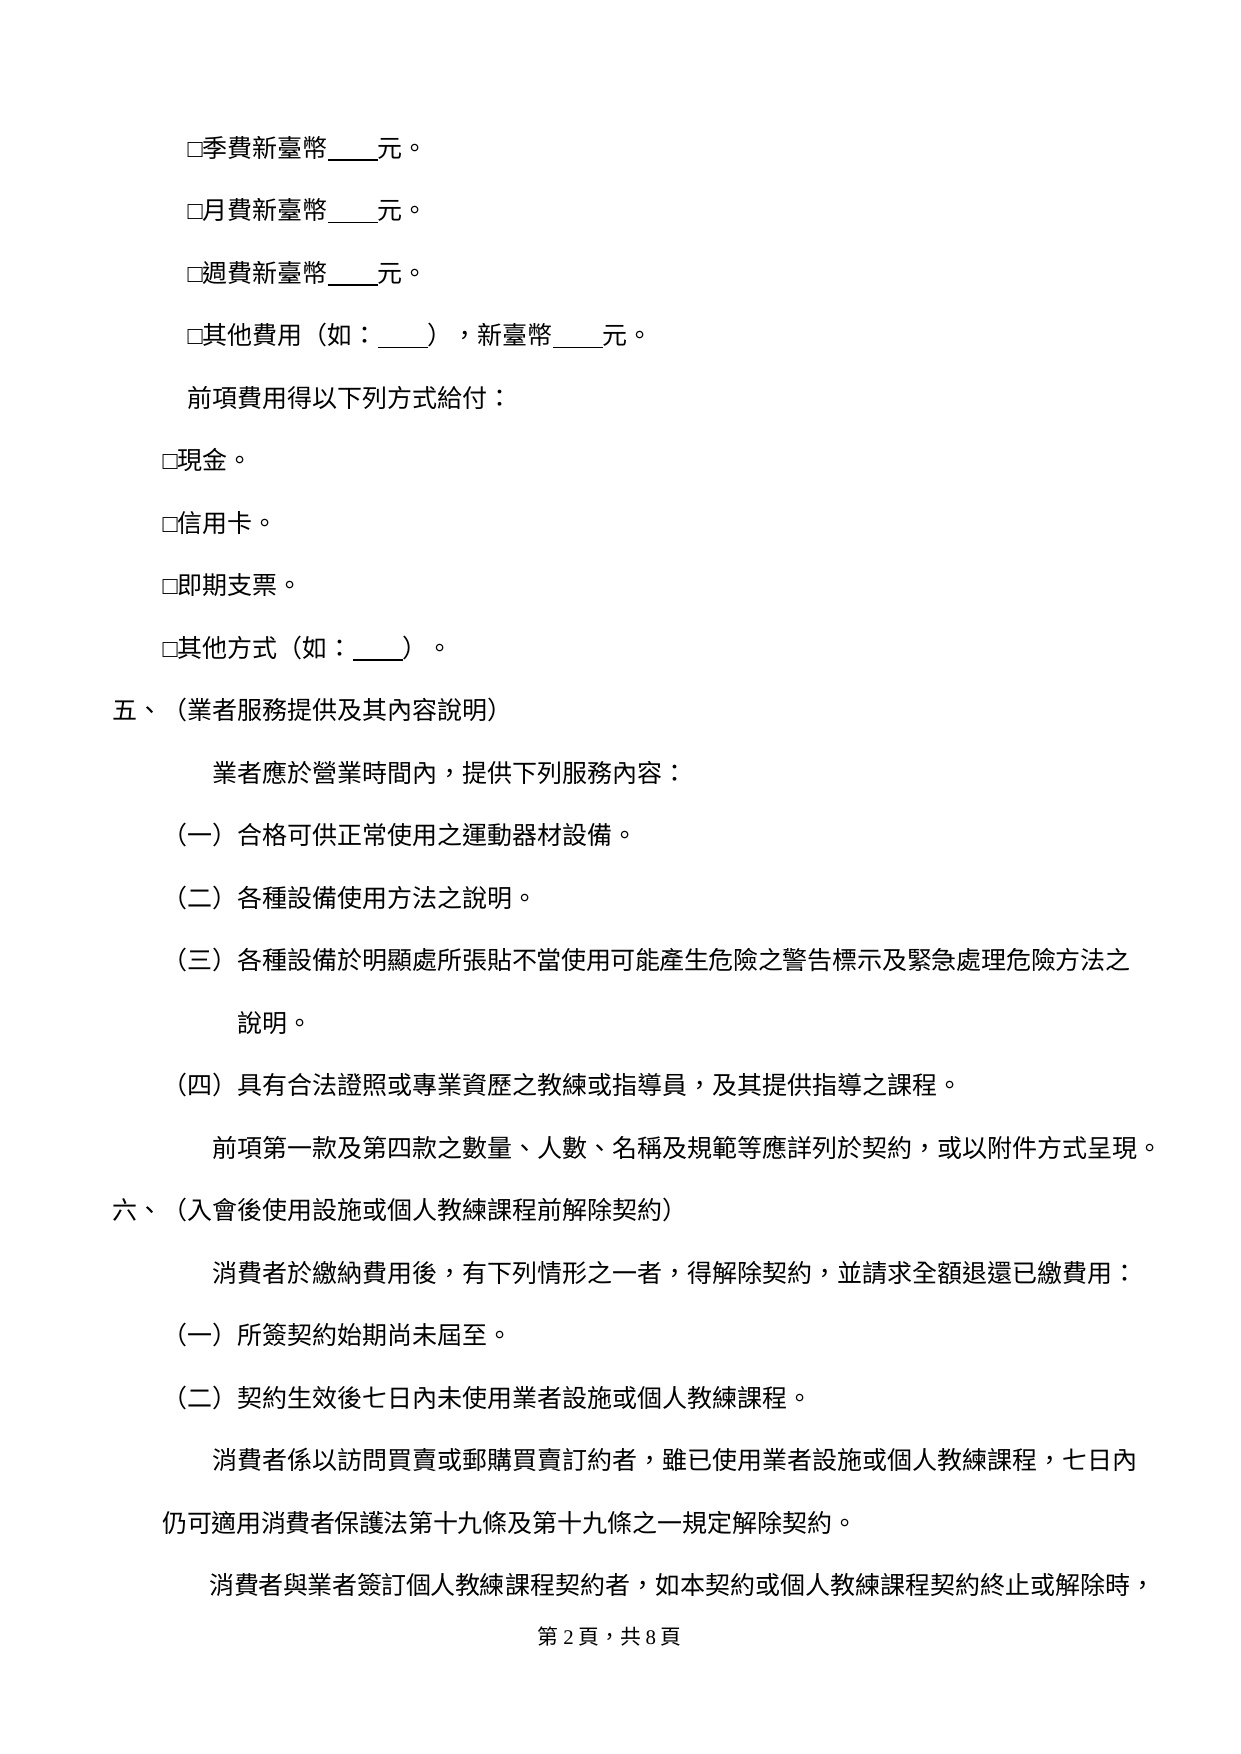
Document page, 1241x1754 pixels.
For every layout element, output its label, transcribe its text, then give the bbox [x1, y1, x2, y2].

text □月費新臺幣 元。 [112, 167, 1144, 229]
text （二）各種設備使用方法之說明。 [137, 854, 1144, 917]
text □週費新臺幣 元。 [112, 229, 1144, 292]
text 消費者於繳納費用後，有下列情形之一者，得解除契約，並請求全額退還已繳費用： [137, 1229, 1144, 1292]
text （三）各種設備於明顯處所張貼不當使用可能產生危險之警告標示及緊急處理危險方法之說明。 [162, 917, 1144, 1042]
text 前項費用得以下列方式給付： [112, 354, 1144, 417]
text 消費者與業者簽訂個人教練課程契約者，如本契約或個人教練課程契約終止或解除時，另一契約亦同時終止或解除，但消費者得保留本契約。 [161, 1542, 1144, 1604]
text □現金。 [112, 417, 1144, 479]
text 五、（業者服務提供及其內容說明） [112, 667, 1144, 729]
text （一）合格可供正常使用之運動器材設備。 [137, 792, 1144, 854]
text （二）契約生效後七日內未使用業者設施或個人教練課程。 [137, 1354, 1144, 1417]
text 業者應於營業時間內，提供下列服務內容： [137, 729, 1144, 792]
text □即期支票。 [112, 542, 1144, 604]
text （一）所簽契約始期尚未屆至。 [112, 1292, 1144, 1354]
text （四）具有合法證照或專業資歷之教練或指導員，及其提供指導之課程。 [137, 1042, 1144, 1104]
text □其他費用（如： ），新臺幣 元。 [137, 292, 1144, 354]
text 六、（入會後使用設施或個人教練課程前解除契約） [112, 1167, 1144, 1229]
text 消費者係以訪問買賣或郵購買賣訂約者，雖已使用業者設施或個人教練課程，七日內仍可適用消費者保護法第十九條及第十九條之一規定解除契約。 [162, 1417, 1144, 1542]
text 前項第一款及第四款之數量、人數、名稱及規範等應詳列於契約，或以附件方式呈現。 [137, 1104, 1144, 1167]
text □其他方式（如： ）。 [112, 604, 1144, 667]
text □季費新臺幣 元。 [112, 104, 1144, 167]
text □信用卡。 [112, 479, 1144, 542]
